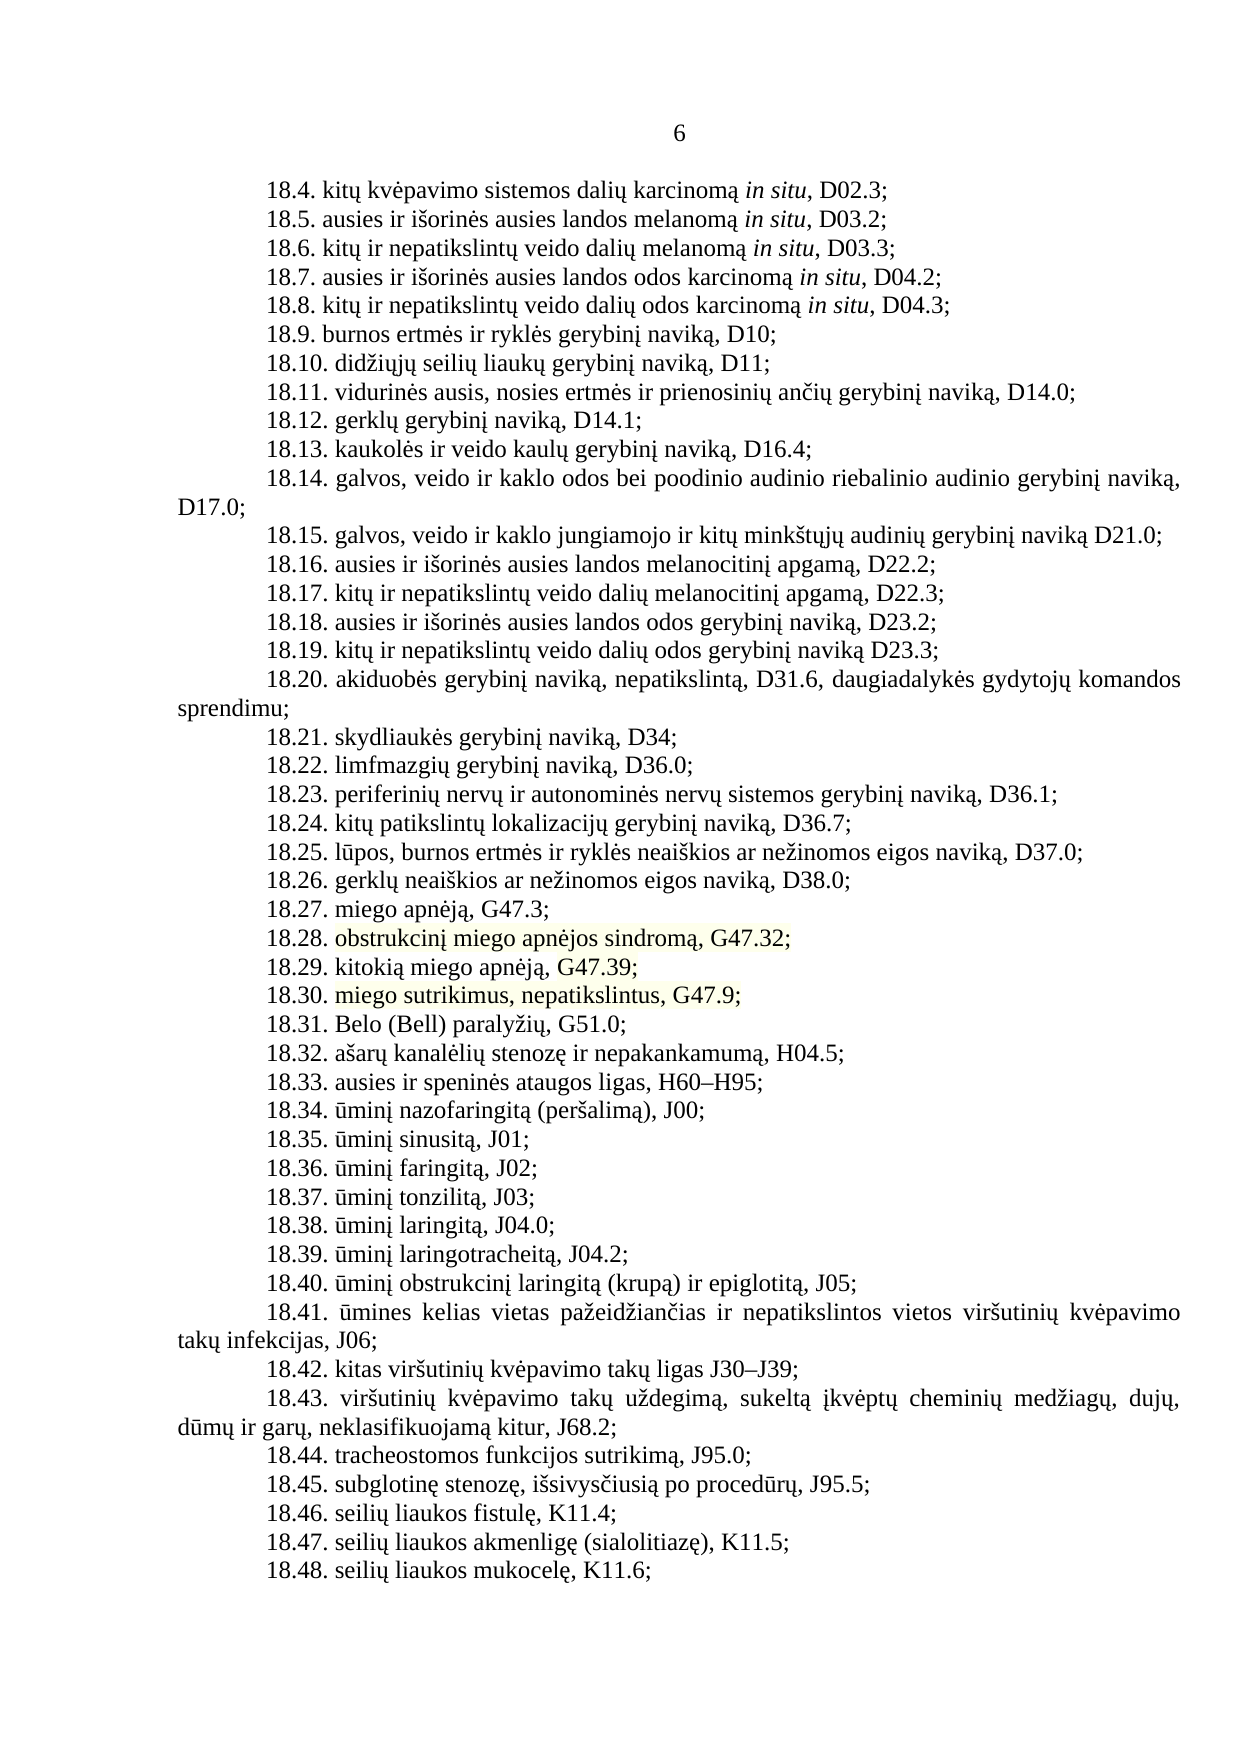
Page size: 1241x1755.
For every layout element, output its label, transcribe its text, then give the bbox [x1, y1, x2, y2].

text 18.27. miego apnėją, G47.3; [177, 894, 1181, 923]
text 18.40. ūminį obstrukcinį laringitą (krupą) ir epiglotitą, J05; [177, 1268, 1181, 1297]
text 18.44. tracheostomos funkcijos sutrikimą, J95.0; [177, 1441, 1181, 1469]
text 18.42. kitas viršutinių kvėpavimo takų ligas J30–J39; [177, 1354, 1181, 1383]
text 18.37. ūminį tonzilitą, J03; [177, 1182, 1181, 1211]
text 18.24. kitų patikslintų lokalizacijų gerybinį naviką, D36.7; [177, 808, 1181, 837]
text 18.25. lūpos, burnos ertmės ir ryklės neaiškios ar nežinomos eigos naviką, D37.0; [177, 837, 1181, 866]
text 18.41. ūmines kelias vietas pažeidžiančias ir nepatikslintos vietos viršutinių kvėpavimo takų infekcijas, J06; [177, 1297, 1181, 1354]
text 18.16. ausies ir išorinės ausies landos melanocitinį apgamą, D22.2; [177, 549, 1181, 578]
text 18.12. gerklų gerybinį naviką, D14.1; [177, 406, 1181, 434]
text 18.15. galvos, veido ir kaklo jungiamojo ir kitų minkštųjų audinių gerybinį naviką D21.0; [177, 521, 1181, 549]
text 18.36. ūminį faringitą, J02; [177, 1153, 1181, 1182]
text 18.7. ausies ir išorinės ausies landos odos karcinomą in situ, D04.2; [177, 262, 1181, 291]
text 18.48. seilių liaukos mukocelę, K11.6; [177, 1556, 1181, 1584]
text 18.19. kitų ir nepatikslintų veido dalių odos gerybinį naviką D23.3; [177, 636, 1181, 664]
text 18.8. kitų ir nepatikslintų veido dalių odos karcinomą in situ, D04.3; [177, 291, 1181, 319]
text 18.39. ūminį laringotracheitą, J04.2; [177, 1239, 1181, 1268]
text 18.23. periferinių nervų ir autonominės nervų sistemos gerybinį naviką, D36.1; [177, 779, 1181, 808]
text 18.45. subglotinę stenozę, išsivysčiusią po procedūrų, J95.5; [177, 1469, 1181, 1498]
text 18.26. gerklų neaiškios ar nežinomos eigos naviką, D38.0; [177, 866, 1181, 894]
text 18.33. ausies ir speninės ataugos ligas, H60–H95; [177, 1067, 1181, 1096]
text 18.46. seilių liaukos fistulę, K11.4; [177, 1498, 1181, 1527]
text 18.28. obstrukcinį miego apnėjos sindromą, G47.32; [177, 923, 1181, 952]
text 18.14. galvos, veido ir kaklo odos bei poodinio audinio riebalinio audinio gerybinį naviką, D17.0; [177, 463, 1181, 521]
text 18.31. Belo (Bell) paralyžių, G51.0; [177, 1009, 1181, 1038]
text 18.38. ūminį laringitą, J04.0; [177, 1211, 1181, 1239]
text 18.5. ausies ir išorinės ausies landos melanomą in situ, D03.2; [177, 204, 1181, 233]
text 18.20. akiduobės gerybinį naviką, nepatikslintą, D31.6, daugiadalykės gydytojų komandos sprendimu; [177, 664, 1181, 722]
text 18.29. kitokią miego apnėją, G47.39; [177, 952, 1181, 981]
text 18.10. didžiųjų seilių liaukų gerybinį naviką, D11; [177, 348, 1181, 377]
text 18.11. vidurinės ausis, nosies ertmės ir prienosinių ančių gerybinį naviką, D14.0; [177, 377, 1181, 406]
text 18.34. ūminį nazofaringitą (peršalimą), J00; [177, 1096, 1181, 1124]
text 18.4. kitų kvėpavimo sistemos dalių karcinomą in situ, D02.3; [177, 176, 1181, 204]
text 18.17. kitų ir nepatikslintų veido dalių melanocitinį apgamą, D22.3; [177, 578, 1181, 607]
text 18.13. kaukolės ir veido kaulų gerybinį naviką, D16.4; [177, 434, 1181, 463]
text 18.6. kitų ir nepatikslintų veido dalių melanomą in situ, D03.3; [177, 233, 1181, 262]
text 18.9. burnos ertmės ir ryklės gerybinį naviką, D10; [177, 319, 1181, 348]
text 18.43. viršutinių kvėpavimo takų uždegimą, sukeltą įkvėptų cheminių medžiagų, dujų, dūmų ir garų, neklasifikuojamą kitur, J68.2; [177, 1383, 1181, 1441]
text 18.32. ašarų kanalėlių stenozę ir nepakankamumą, H04.5; [177, 1038, 1181, 1067]
text 18.22. limfmazgių gerybinį naviką, D36.0; [177, 751, 1181, 779]
text 18.30. miego sutrikimus, nepatikslintus, G47.9; [177, 981, 1181, 1009]
text 18.47. seilių liaukos akmenligę (sialolitiazę), K11.5; [177, 1527, 1181, 1556]
text 18.35. ūminį sinusitą, J01; [177, 1124, 1181, 1153]
text 18.21. skydliaukės gerybinį naviką, D34; [177, 722, 1181, 751]
text 18.18. ausies ir išorinės ausies landos odos gerybinį naviką, D23.2; [177, 607, 1181, 636]
